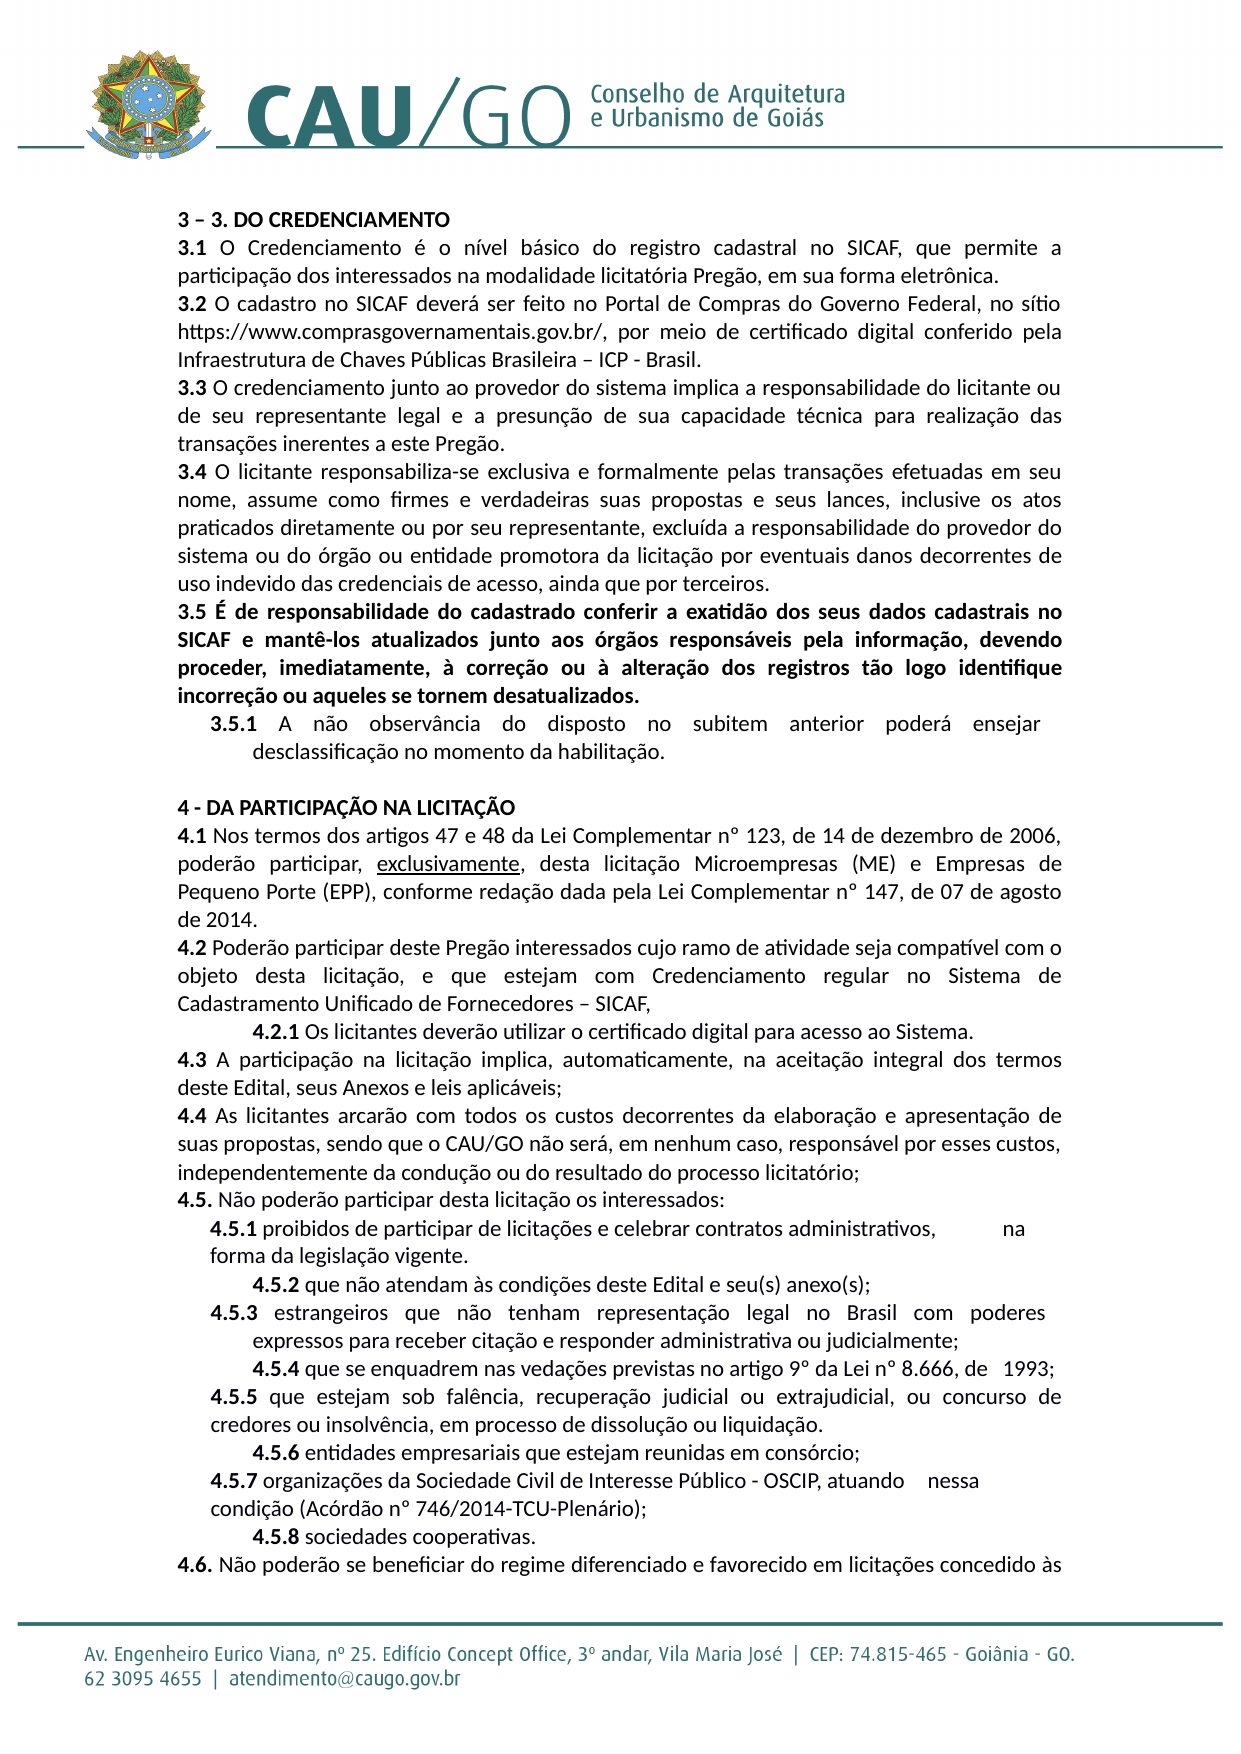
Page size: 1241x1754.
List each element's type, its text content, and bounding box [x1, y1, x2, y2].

text 4.4 As licitantes arcarão com todos os custos decorrentes da elaboração e apresentação de suas propostas, sendo que o CAU/GO não será, em nenhum caso, responsável por esses custos, independentemente da condução ou do resultado do processo licitatório; [177, 1102, 1063, 1186]
text 3.1 O Credenciamento é o nível básico do registro cadastral no SICAF, que permite a participação dos interessados na modalidade licitatória Pregão, em sua forma eletrônica. [177, 233, 1063, 289]
text 4.5.3 estrangeiros que não tenham representação legal no Brasil com poderes expressos para receber citação e responder administrativa ou judicialmente; [177, 1298, 1063, 1354]
text 3.5 É de responsabilidade do cadastrado conferir a exatidão dos seus dados cadastrais no SICAF e mantê-los atualizados junto aos órgãos responsáveis pela informação, devendo proceder, imediatamente, à correção ou à alteração dos registros tão logo identifique incorreção ou aqueles se tornem desatualizados. [177, 597, 1063, 709]
text 4 - DA PARTICIPAÇÃO NA LICITAÇÃO [177, 793, 1063, 821]
text 4.2.1 Os licitantes deverão utilizar o certificado digital para acesso ao Sistema. [177, 1017, 1063, 1046]
text 4.2 Poderão participar deste Pregão interessados cujo ramo de atividade seja compatível com o objeto desta licitação, e que estejam com Credenciamento regular no Sistema de Cadastramento Unificado de Fornecedores – SICAF, [177, 933, 1063, 1017]
text 4.5. Não poderão participar desta licitação os interessados: [177, 1186, 1063, 1214]
text 4.5.4 que se enquadrem nas vedações previstas no artigo 9º da Lei nº 8.666, de 1993; [177, 1354, 1063, 1382]
text 3.5.1 A não observância do disposto no subitem anterior poderá ensejar desclassificação no momento da habilitação. [210, 709, 1063, 765]
text 4.5.2 que não atendam às condições deste Edital e seu(s) anexo(s); [177, 1270, 1063, 1298]
text 3.3 O credenciamento junto ao provedor do sistema implica a responsabilidade do licitante ou de seu representante legal e a presunção de sua capacidade técnica para realização das transações inerentes a este Pregão. [177, 373, 1063, 457]
picture [0, 0, 1239, 177]
text 4.5.1 proibidos de participar de licitações e celebrar contratos administrativos, na forma da legislação vigente. [210, 1214, 1063, 1270]
text 4.5.7 organizações da Sociedade Civil de Interesse Público - OSCIP, atuando nessa condição (Acórdão nº 746/2014-TCU-Plenário); [177, 1466, 1063, 1522]
text 3 – 3. DO CREDENCIAMENTO [177, 205, 1063, 233]
text 4.5.6 entidades empresariais que estejam reunidas em consórcio; [177, 1438, 1063, 1466]
text 4.3 A participação na licitação implica, automaticamente, na aceitação integral dos termos deste Edital, seus Anexos e leis aplicáveis; [177, 1046, 1063, 1102]
text 4.5.5 que estejam sob falência, recuperação judicial ou extrajudicial, ou concurso de credores ou insolvência, em processo de dissolução ou liquidação. [210, 1382, 1063, 1438]
picture [0, 1605, 1240, 1754]
text 4.5.8 sociedades cooperativas. [177, 1522, 1063, 1550]
text 4.6. Não poderão se beneficiar do regime diferenciado e favorecido em licitações concedido às [177, 1550, 1063, 1578]
text 3.2 O cadastro no SICAF deverá ser feito no Portal de Compras do Governo Federal, no sítio https://www.comprasgovernamentais.gov.br/, por meio de certificado digital conferido pela Infraestrutura de Chaves Públicas Brasileira – ICP - Brasil. [177, 289, 1063, 373]
text 3.4 O licitante responsabiliza-se exclusiva e formalmente pelas transações efetuadas em seu nome, assume como firmes e verdadeiras suas propostas e seus lances, inclusive os atos praticados diretamente ou por seu representante, excluída a responsabilidade do provedor do sistema ou do órgão ou entidade promotora da licitação por eventuais danos decorrentes de uso indevido das credenciais de acesso, ainda que por terceiros. [177, 457, 1063, 597]
text 4.1 Nos termos dos artigos 47 e 48 da Lei Complementar nº 123, de 14 de dezembro de 2006, poderão participar, exclusivamente, desta licitação Microempresas (ME) e Empresas de Pequeno Porte (EPP), conforme redação dada pela Lei Complementar nº 147, de 07 de agosto de 2014. [177, 821, 1063, 933]
